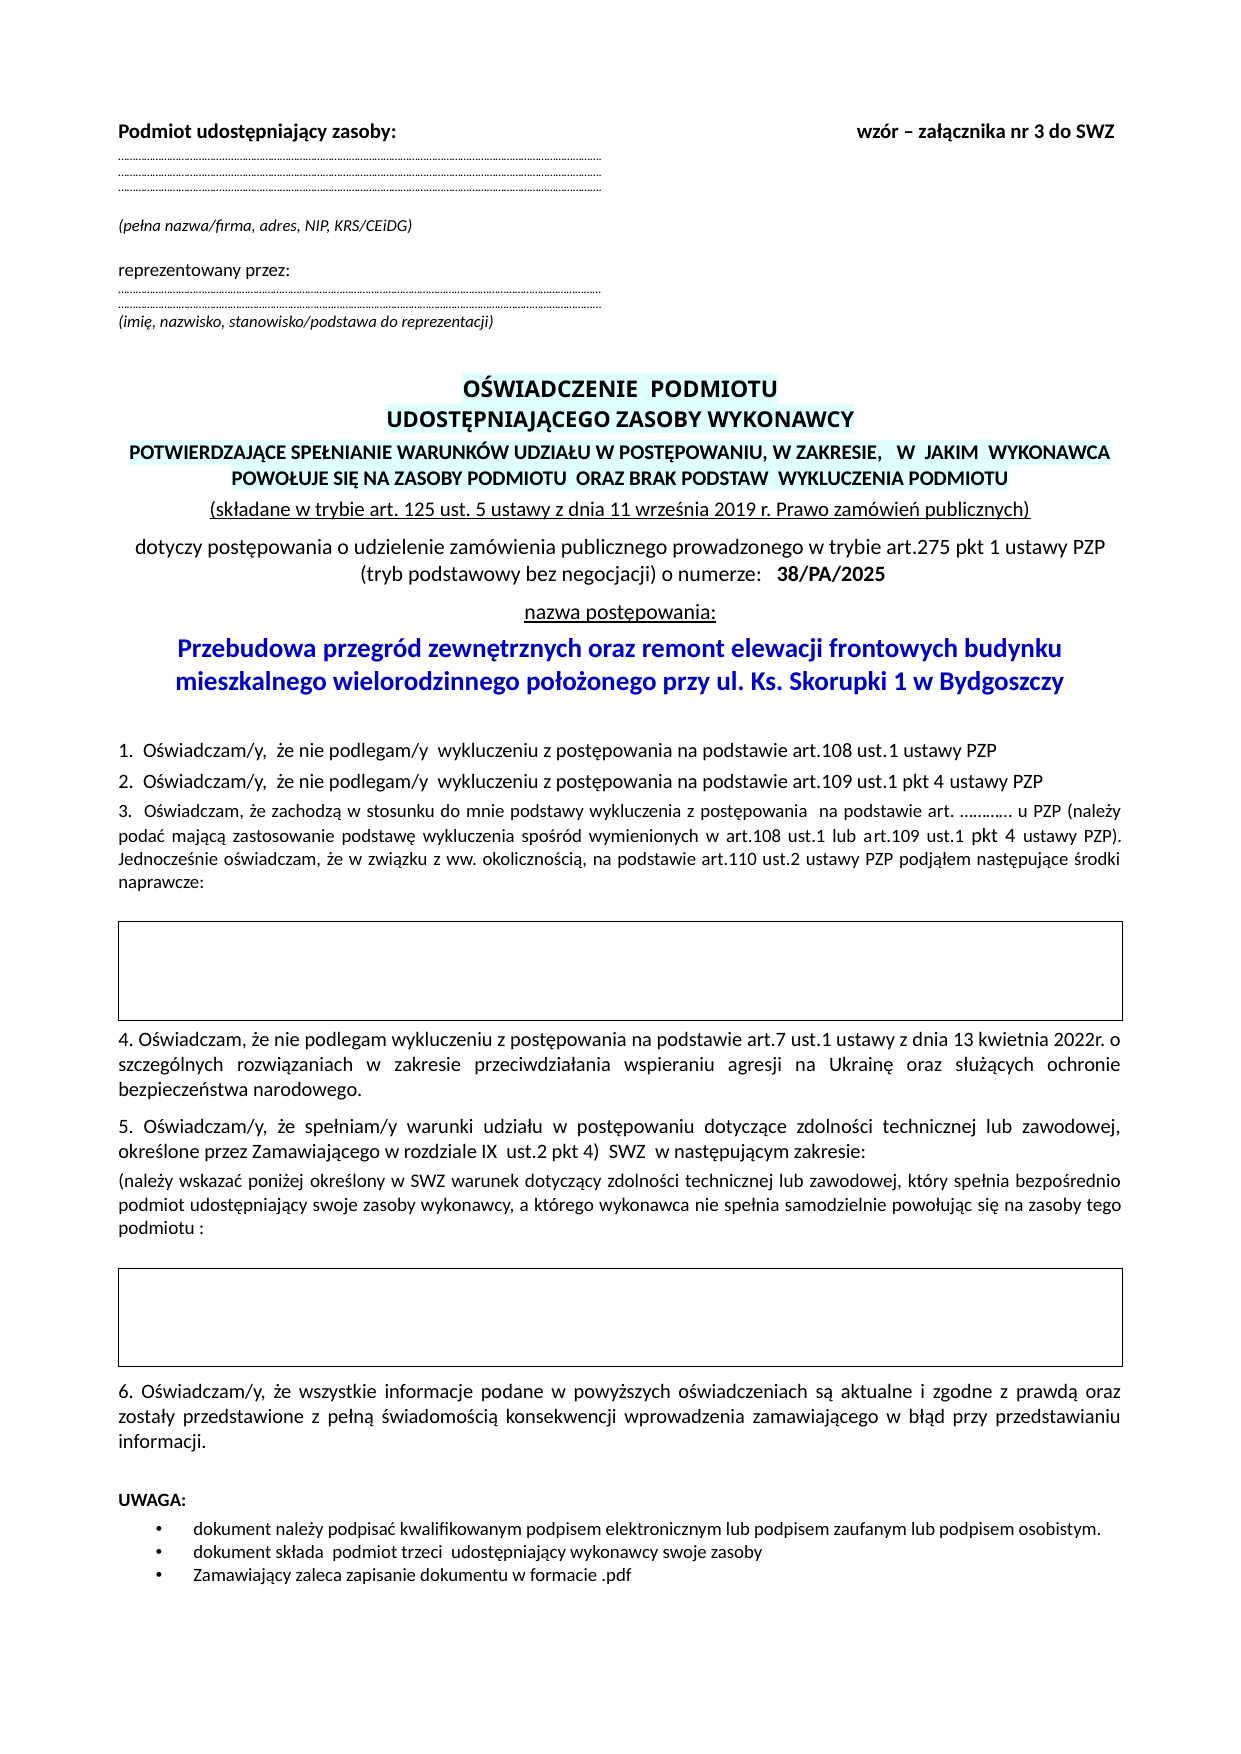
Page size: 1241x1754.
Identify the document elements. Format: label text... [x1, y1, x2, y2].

text reprezentowany przez: [118, 258, 1122, 281]
text …………………………………………………………………………………………………………………………………………………… [118, 281, 1122, 296]
text UWAGA: [118, 1488, 1122, 1511]
text ………………………………..…………………………………………………………………………………………………………………. [118, 148, 1122, 164]
text 4. Oświadczam, że nie podlegam wykluczeniu z postępowania na podstawie art.7 ust.1 ustawy z dnia 13 kwietnia 2022r. o szczególnych rozwiązaniach w zakresie przeciwdziałania wspieraniu agresji na Ukrainę oraz służących ochronie bezpieczeństwa narodowego. [118, 1027, 1122, 1102]
text (tryb podstawowy bez negocjacji) o numerze: 38/PA/2025 [118, 560, 1122, 587]
text dotyczy postępowania o udzielenie zamówienia publicznego prowadzonego w trybie art.275 pkt 1 ustawy PZP [118, 533, 1122, 560]
text …………………………………………………………………………………………………………………………………………………... [118, 296, 1122, 312]
list Zamawiający zaleca zapisanie dokumentu w formacie .pdf [156, 1563, 1122, 1586]
text 3. Oświadczam, że zachodzą w stosunku do mnie podstawy wykluczenia z postępowania na podstawie art. ………… u PZP (należy podać mającą zastosowanie podstawę wykluczenia spośród wymienionych w art.108 ust.1 lub art.109 ust.1 pkt 4 ustawy PZP). Jednocześnie oświadczam, że w związku z ww. okolicznością, na podstawie art.110 ust.2 ustawy PZP podjąłem następujące środki naprawcze: [118, 799, 1122, 893]
text 2. Oświadczam/y, że nie podlegam/y wykluczeniu z postępowania na podstawie art.109 ust.1 pkt 4 ustawy PZP [118, 769, 1122, 793]
text (pełna nazwa/firma, adres, NIP, KRS/CEiDG) [118, 215, 1122, 235]
table_header [119, 1269, 1122, 1366]
list dokument należy podpisać kwalifikowanym podpisem elektronicznym lub podpisem zaufanym lub podpisem osobistym. [156, 1517, 1122, 1540]
table_header [119, 922, 1122, 1020]
text ………………………………..…………………………………………………………………………………………………………………. [118, 164, 1122, 179]
text Przebudowa przegród zewnętrznych oraz remont elewacji frontowych budynku mieszkalnego wielorodzinnego położonego przy ul. Ks. Skorupki 1 w Bydgoszczy [118, 631, 1122, 697]
text ………………………………..…………………………………………………………………………………………………………………. [118, 179, 1122, 194]
text Podmiot udostępniający zasoby: wzór – załącznika nr 3 do SWZ [118, 118, 1122, 143]
list dokument składa podmiot trzeci udostępniający wykonawcy swoje zasoby [156, 1540, 1122, 1563]
text POTWIERDZAJĄCE SPEŁNIANIE WARUNKÓW UDZIAŁU W POSTĘPOWANIU, W ZAKRESIE, W JAKIM WYKONAWCA POWOŁUJE SIĘ NA ZASOBY PODMIOTU ORAZ BRAK PODSTAW WYKLUCZENIA PODMIOTU [118, 439, 1122, 490]
text 1. Oświadczam/y, że nie podlegam/y wykluczeniu z postępowania na podstawie art.108 ust.1 ustawy PZP [118, 738, 1122, 763]
text (należy wskazać poniżej określony w SWZ warunek dotyczący zdolności technicznej lub zawodowej, który spełnia bezpośrednio podmiot udostępniający swoje zasoby wykonawcy, a którego wykonawca nie spełnia samodzielnie powołując się na zasoby tego podmiotu : [118, 1169, 1122, 1239]
text OŚWIADCZENIE PODMIOTU [118, 372, 1122, 404]
text (imię, nazwisko, stanowisko/podstawa do reprezentacji) [118, 312, 502, 332]
text nazwa postępowania: [118, 598, 1122, 625]
text 5. Oświadczam/y, że spełniam/y warunki udziału w postępowaniu dotyczące zdolności technicznej lub zawodowej, określone przez Zamawiającego w rozdziale IX ust.2 pkt 4) SWZ w następującym zakresie: [118, 1113, 1122, 1163]
text 6. Oświadczam/y, że wszystkie informacje podane w powyższych oświadczeniach są aktualne i zgodne z prawdą oraz zostały przedstawione z pełną świadomością konsekwencji wprowadzenia zamawiającego w błąd przy przedstawianiu informacji. [118, 1379, 1122, 1454]
text (składane w trybie art. 125 ust. 5 ustawy z dnia 11 września 2019 r. Prawo zamówień publicznych) [118, 496, 1122, 522]
text UDOSTĘPNIAJĄCEGO ZASOBY WYKONAWCY [118, 404, 1122, 433]
